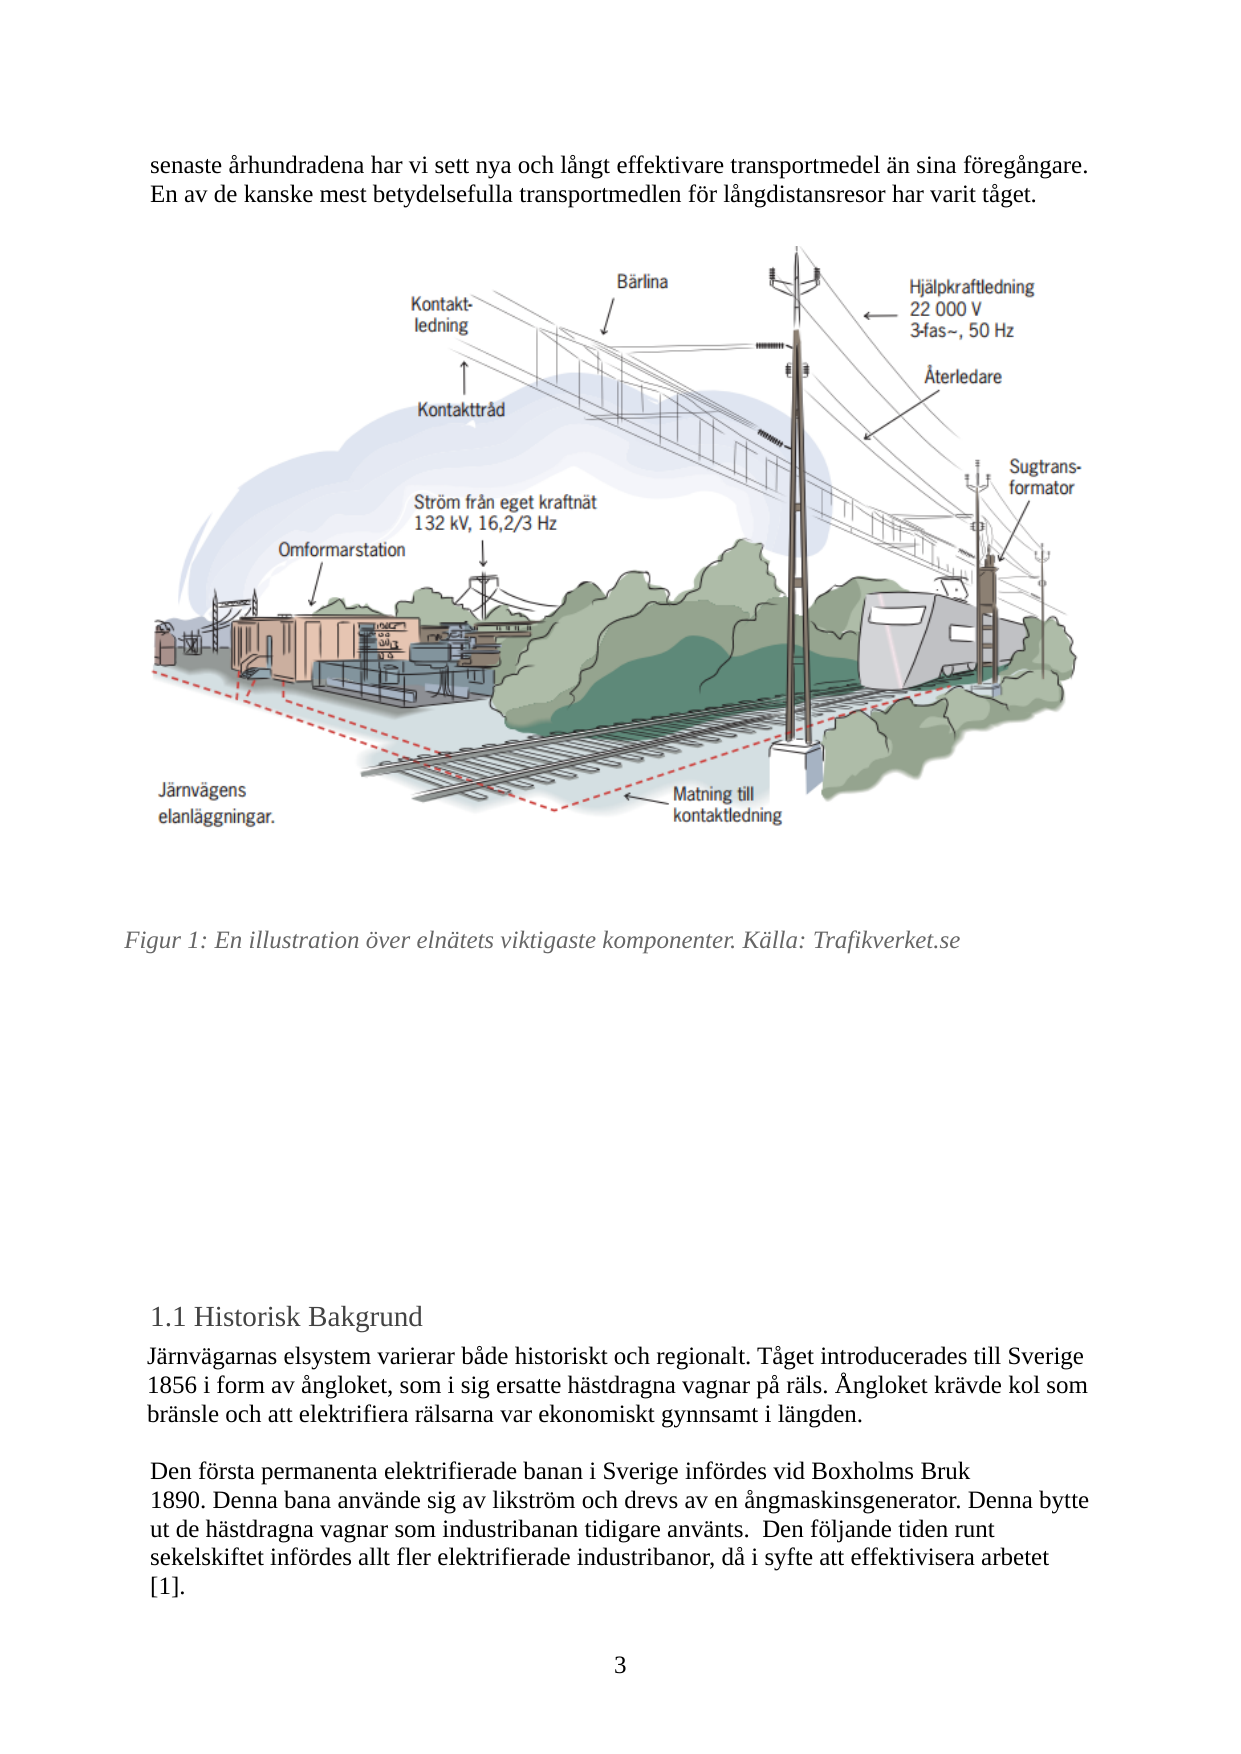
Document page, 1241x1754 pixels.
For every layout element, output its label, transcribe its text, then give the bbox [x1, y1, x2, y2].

table_header [114, 236, 1117, 914]
text 1890. Denna bana använde sig av likström och drevs av en ångmaskinsgenerator. Denna bytte ut de hästdragna vagnar som industribanan tidigare använts. Den följande tiden runt sekelskiftet infördes allt fler elektrifierade industribanor, då i syfte att effektivisera arbetet [1]. [150, 1485, 1090, 1600]
table_cell Figur 1: En illustration över elnätets viktigaste komponenter. Källa: Trafikverket.se [114, 915, 1117, 964]
text senaste århundradena har vi sett nya och långt effektivare transportmedel än sina föregångare. En av de kanske mest betydelsefulla transportmedlen för långdistansresor har varit tåget. [150, 150, 1090, 207]
picture [124, 246, 1108, 876]
text Järnvägarnas elsystem varierar både historiskt och regionalt. Tåget introducerades till Sverige 1856 i form av ångloket, som i sig ersatte hästdragna vagnar på räls. Ångloket krävde kol som bränsle och att elektrifiera rälsarna var ekonomiskt gynnsamt i längden. [147, 1341, 1090, 1427]
text Den första permanenta elektrifierade banan i Sverige infördes vid Boxholms Bruk [150, 1456, 1090, 1485]
subtitle 1.1 Historisk Bakgrund [150, 1299, 1090, 1333]
